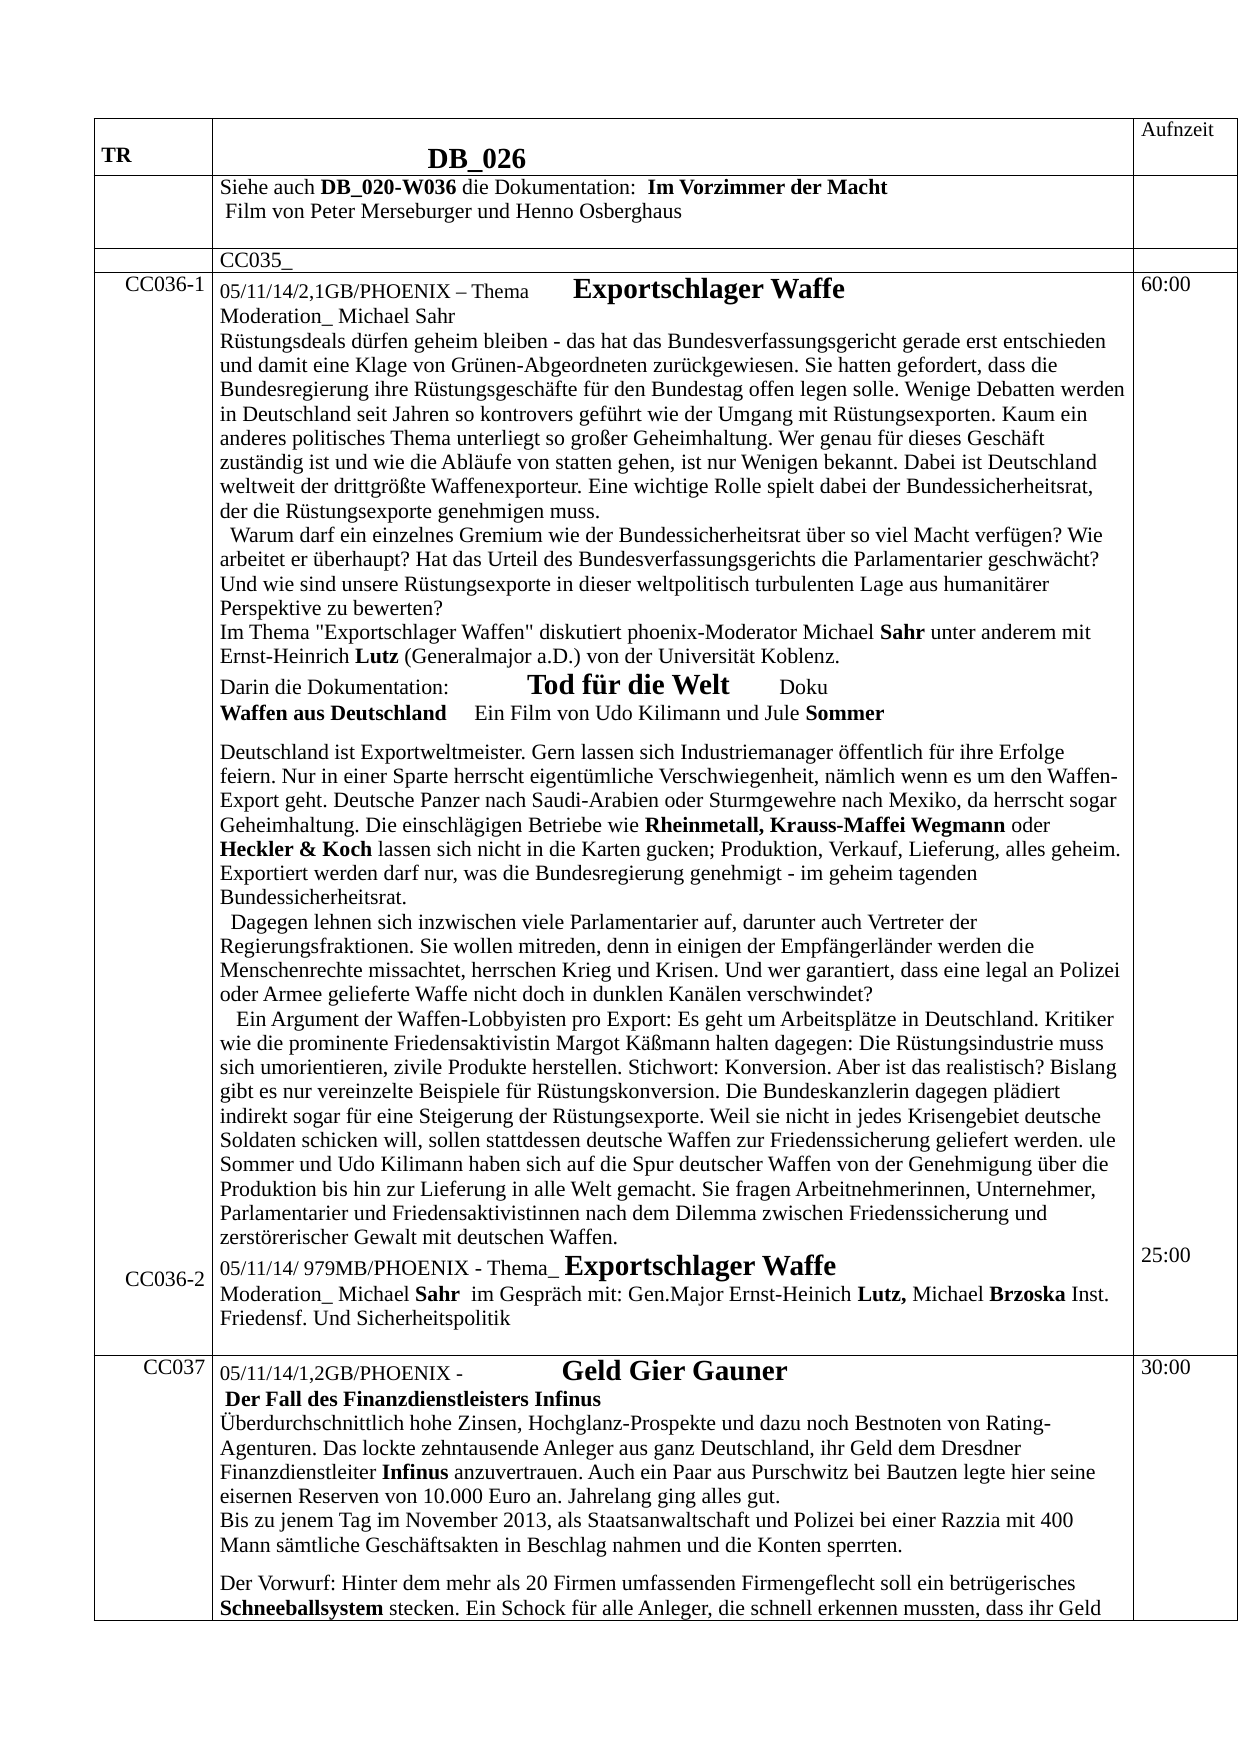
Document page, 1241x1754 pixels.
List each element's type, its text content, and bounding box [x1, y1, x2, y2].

table_cell [95, 249, 212, 272]
table_cell CC036-1 CC036-2 [95, 273, 212, 1354]
table_cell 60:00 25:00 [1134, 273, 1237, 1354]
table_cell 05/11/14/1,2GB/PHOENIX - Geld Gier Gauner Der Fall des Finanzdienstleisters Infinus Überdurchschnittlich hohe Zinsen, Hochglanz-Prospekte und dazu noch Bestnoten von Rating-Agenturen. Das lockte zehntausende Anleger aus ganz Deutschland, ihr Geld dem Dresdner Finanzdienstleiter Infinus anzuvertrauen. Auch ein Paar aus Purschwitz bei Bautzen legte hier seine eisernen Reserven von 10.000 Euro an. Jahrelang ging alles gut. Bis zu jenem Tag im November 2013, als Staatsanwaltschaft und Polizei bei einer Razzia mit 400 Mann sämtliche Geschäftsakten in Beschlag nahmen und die Konten sperrten. Der Vorwurf: Hinter dem mehr als 20 Firmen umfassenden Firmengeflecht soll ein betrügerisches Schneeballsystem stecken. Ein Schock für alle Anleger, die schnell erkennen mussten, dass ihr Geld [213, 1356, 1133, 1620]
table_cell [1134, 249, 1237, 272]
table_cell CC035_ [213, 249, 1133, 272]
table_header TR [95, 119, 212, 175]
table_cell Siehe auch DB_020-W036 die Dokumentation: Im Vorzimmer der Macht Film von Peter Merseburger und Henno Osberghaus [213, 176, 1133, 248]
table_header DB_026 [213, 119, 1133, 175]
table_cell [95, 176, 212, 248]
table_cell CC037 [95, 1356, 212, 1620]
table_cell 30:00 [1134, 1356, 1237, 1620]
table_cell 05/11/14/2,1GB/PHOENIX – Thema Exportschlager Waffe Moderation_ Michael Sahr Rüstungsdeals dürfen geheim bleiben - das hat das Bundesverfassungsgericht gerade erst entschieden und damit eine Klage von Grünen-Abgeordneten zurückgewiesen. Sie hatten gefordert, dass die Bundesregierung ihre Rüstungsgeschäfte für den Bundestag offen legen solle. Wenige Debatten werden in Deutschland seit Jahren so kontrovers geführt wie der Umgang mit Rüstungsexporten. Kaum ein anderes politisches Thema unterliegt so großer Geheimhaltung. Wer genau für dieses Geschäft zuständig ist und wie die Abläufe von statten gehen, ist nur Wenigen bekannt. Dabei ist Deutschland weltweit der drittgrößte Waffenexporteur. Eine wichtige Rolle spielt dabei der Bundessicherheitsrat, der die Rüstungsexporte genehmigen muss. Warum darf ein einzelnes Gremium wie der Bundessicherheitsrat über so viel Macht verfügen? Wie arbeitet er überhaupt? Hat das Urteil des Bundesverfassungsgerichts die Parlamentarier geschwächt? Und wie sind unsere Rüstungsexporte in dieser weltpolitisch turbulenten Lage aus humanitärer Perspektive zu bewerten? Im Thema "Exportschlager Waffen" diskutiert phoenix-Moderator Michael Sahr unter anderem mit Ernst-Heinrich Lutz (Generalmajor a.D.) von der Universität Koblenz. Darin die Dokumentation: Tod für die Welt Doku Waffen aus Deutschland Ein Film von Udo Kilimann und Jule Sommer Deutschland ist Exportweltmeister. Gern lassen sich Industriemanager öffentlich für ihre Erfolge feiern. Nur in einer Sparte herrscht eigentümliche Verschwiegenheit, nämlich wenn es um den Waffen-Export geht. Deutsche Panzer nach Saudi-Arabien oder Sturmgewehre nach Mexiko, da herrscht sogar Geheimhaltung. Die einschlägigen Betriebe wie Rheinmetall, Krauss-Maffei Wegmann oder Heckler & Koch lassen sich nicht in die Karten gucken; Produktion, Verkauf, Lieferung, alles geheim. Exportiert werden darf nur, was die Bundesregierung genehmigt - im geheim tagenden Bundessicherheitsrat. Dagegen lehnen sich inzwischen viele Parlamentarier auf, darunter auch Vertreter der Regierungsfraktionen. Sie wollen mitreden, denn in einigen der Empfängerländer werden die Menschenrechte missachtet, herrschen Krieg und Krisen. Und wer garantiert, dass eine legal an Polizei oder Armee gelieferte Waffe nicht doch in dunklen Kanälen verschwindet? Ein Argument der Waffen-Lobbyisten pro Export: Es geht um Arbeitsplätze in Deutschland. Kritiker wie die prominente Friedensaktivistin Margot Käßmann halten dagegen: Die Rüstungsindustrie muss sich umorientieren, zivile Produkte herstellen. Stichwort: Konversion. Aber ist das realistisch? Bislang gibt es nur vereinzelte Beispiele für Rüstungskonversion. Die Bundeskanzlerin dagegen plädiert indirekt sogar für eine Steigerung der Rüstungsexporte. Weil sie nicht in jedes Krisengebiet deutsche Soldaten schicken will, sollen stattdessen deutsche Waffen zur Friedenssicherung geliefert werden. ule Sommer und Udo Kilimann haben sich auf die Spur deutscher Waffen von der Genehmigung über die Produktion bis hin zur Lieferung in alle Welt gemacht. Sie fragen Arbeitnehmerinnen, Unternehmer, Parlamentarier und Friedensaktivistinnen nach dem Dilemma zwischen Friedenssicherung und zerstörerischer Gewalt mit deutschen Waffen. 05/11/14/ 979MB/PHOENIX - Thema_ Exportschlager Waffe Moderation_ Michael Sahr im Gespräch mit: Gen.Major Ernst-Heinich Lutz, Michael Brzoska Inst. Friedensf. Und Sicherheitspolitik [213, 273, 1133, 1354]
table_cell [1134, 176, 1237, 248]
table_header Aufnzeit [1134, 119, 1237, 175]
